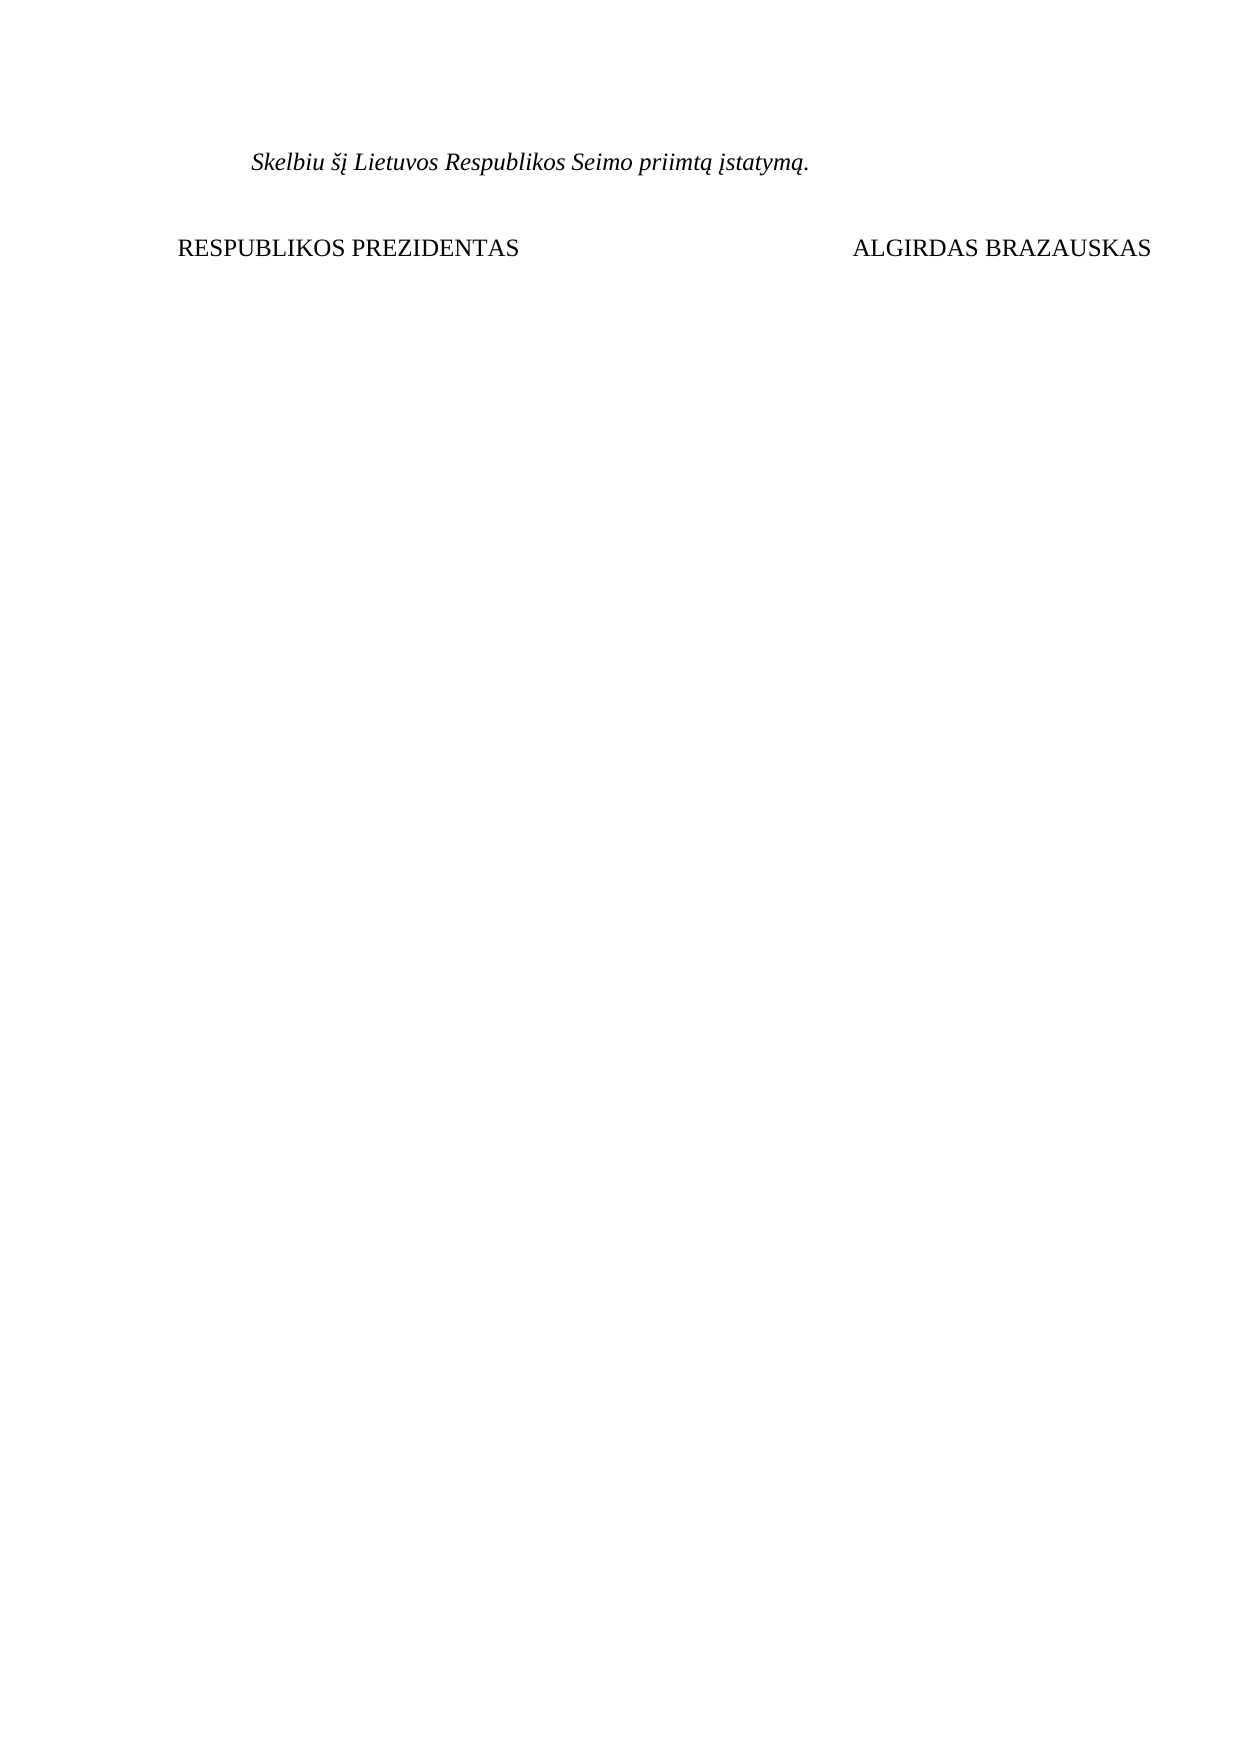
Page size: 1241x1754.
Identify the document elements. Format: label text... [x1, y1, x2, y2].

text RESPUBLIKOS PREZIDENTAS ALGIRDAS BRAZAUSKAS [177, 233, 1152, 262]
text Skelbiu šį Lietuvos Respublikos Seimo priimtą įstatymą. [177, 147, 1152, 176]
